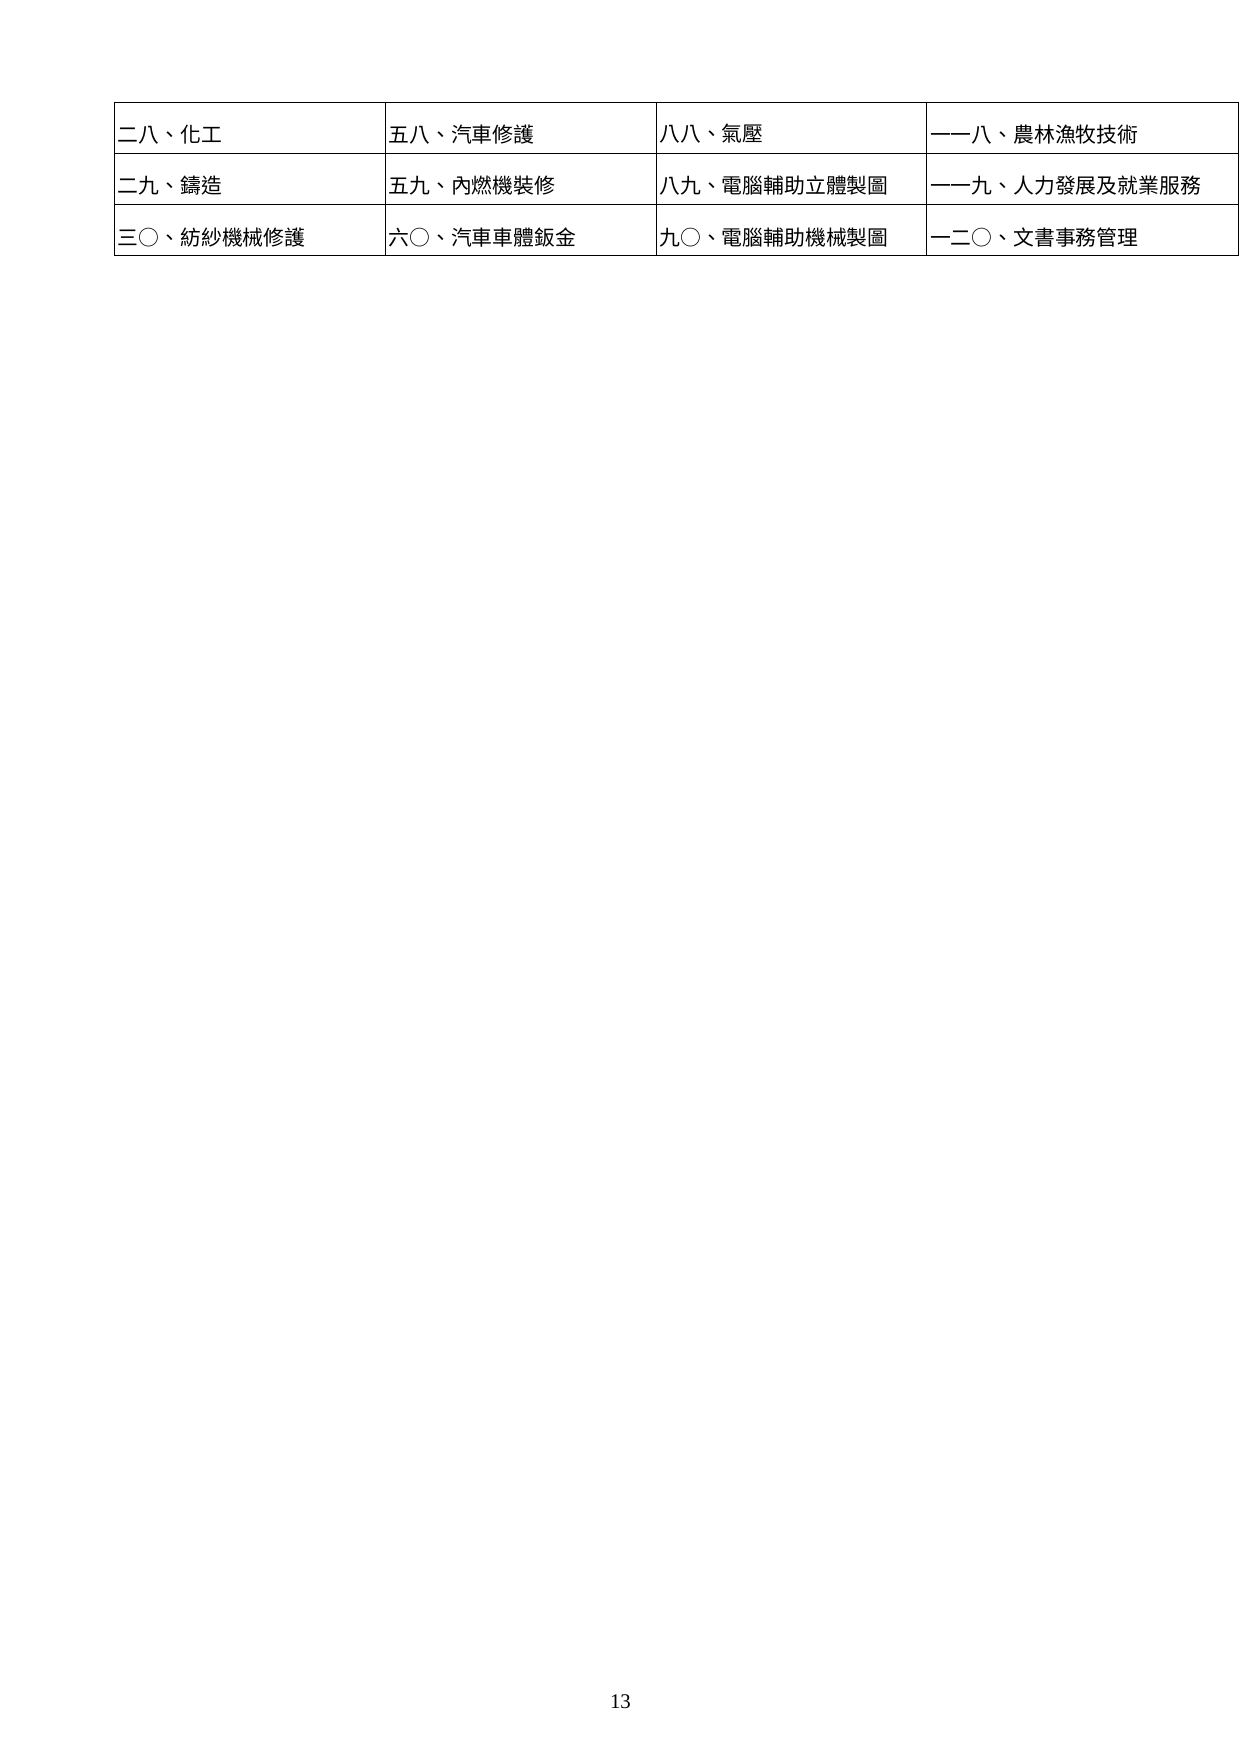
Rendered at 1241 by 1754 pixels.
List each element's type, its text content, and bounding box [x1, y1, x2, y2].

table_cell 八九、電腦輔助立體製圖 [657, 154, 926, 204]
table_cell 二九、鑄造 [115, 154, 385, 204]
table_cell 九○、電腦輔助機械製圖 [657, 205, 926, 255]
table_cell 五八、汽車修護 [386, 103, 656, 153]
table_cell 五九、內燃機裝修 [386, 154, 656, 204]
table_cell 一一八、農林漁牧技術 [927, 103, 1238, 153]
table_cell 一一九、人力發展及就業服務 [927, 154, 1238, 204]
table_cell 二八、化工 [115, 103, 385, 153]
table_cell 六○、汽車車體鈑金 [386, 205, 656, 255]
table_cell 八八、氣壓 [657, 103, 926, 153]
table_cell 一二○、文書事務管理 [927, 205, 1238, 255]
table_cell 三○、紡紗機械修護 [115, 205, 385, 255]
